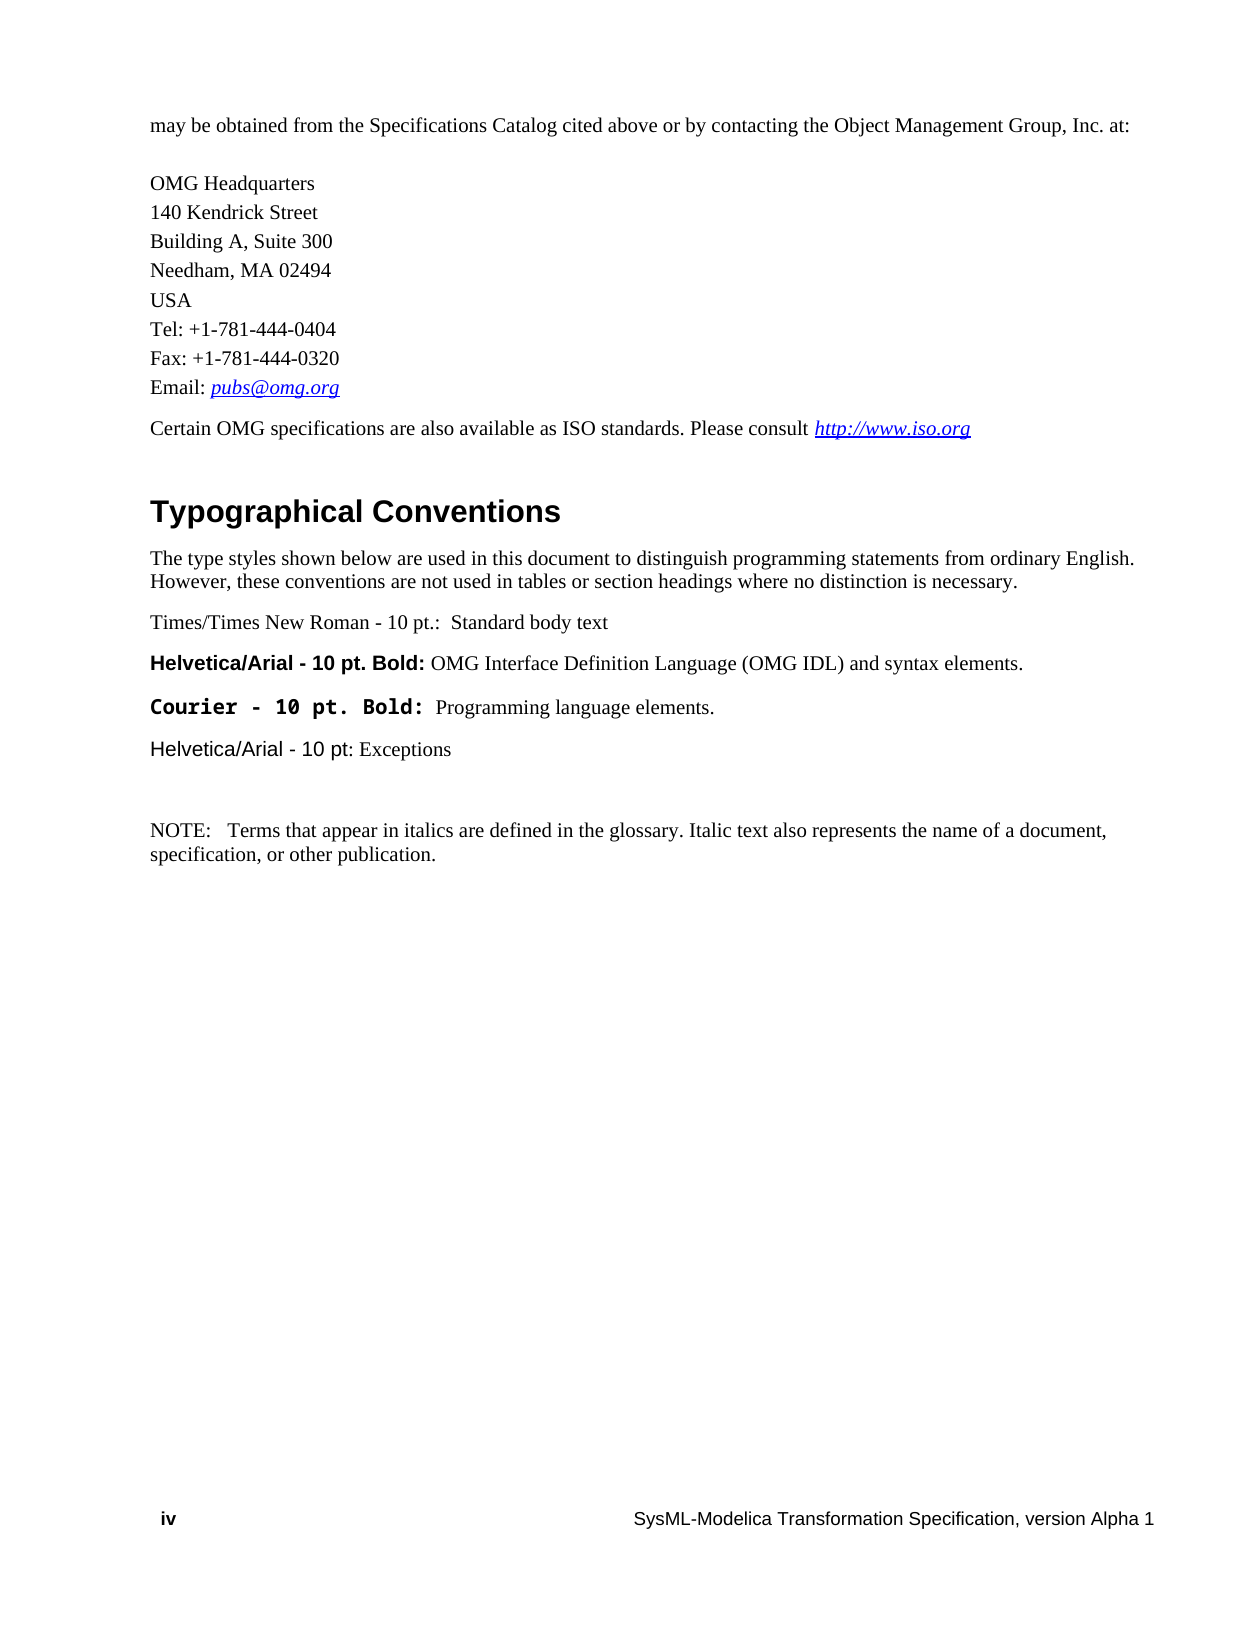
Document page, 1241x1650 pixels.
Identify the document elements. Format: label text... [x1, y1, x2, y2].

text Typographical Conventions [150, 493, 1166, 529]
text NOTE: Terms that appear in italics are defined in the glossary. Italic text also represents the name of a document, specification, or other publication. [150, 818, 1166, 866]
text Helvetica/Arial - 10 pt: Exceptions [150, 737, 1166, 761]
text may be obtained from the Specifications Catalog cited above or by contacting the Object Management Group, Inc. at: [150, 112, 1166, 137]
text Times/Times New Roman - 10 pt.: Standard body text [150, 610, 1166, 634]
text Helvetica/Arial - 10 pt. Bold: OMG Interface Definition Language (OMG IDL) and syntax elements. [150, 651, 1166, 675]
text OMG Headquarters 140 Kendrick Street Building A, Suite 300 Needham, MA 02494 USA Tel: +1-781-444-0404 Fax: +1-781-444-0320 Email: pubs@omg.org [150, 166, 1166, 399]
text Courier - 10 pt. Bold: Programming language elements. [150, 692, 1166, 720]
text Certain OMG specifications are also available as ISO standards. Please consult http://www.iso.org [150, 416, 1166, 466]
text The type styles shown below are used in this document to distinguish programming statements from ordinary English. However, these conventions are not used in tables or section headings where no distinction is necessary. [150, 545, 1166, 593]
